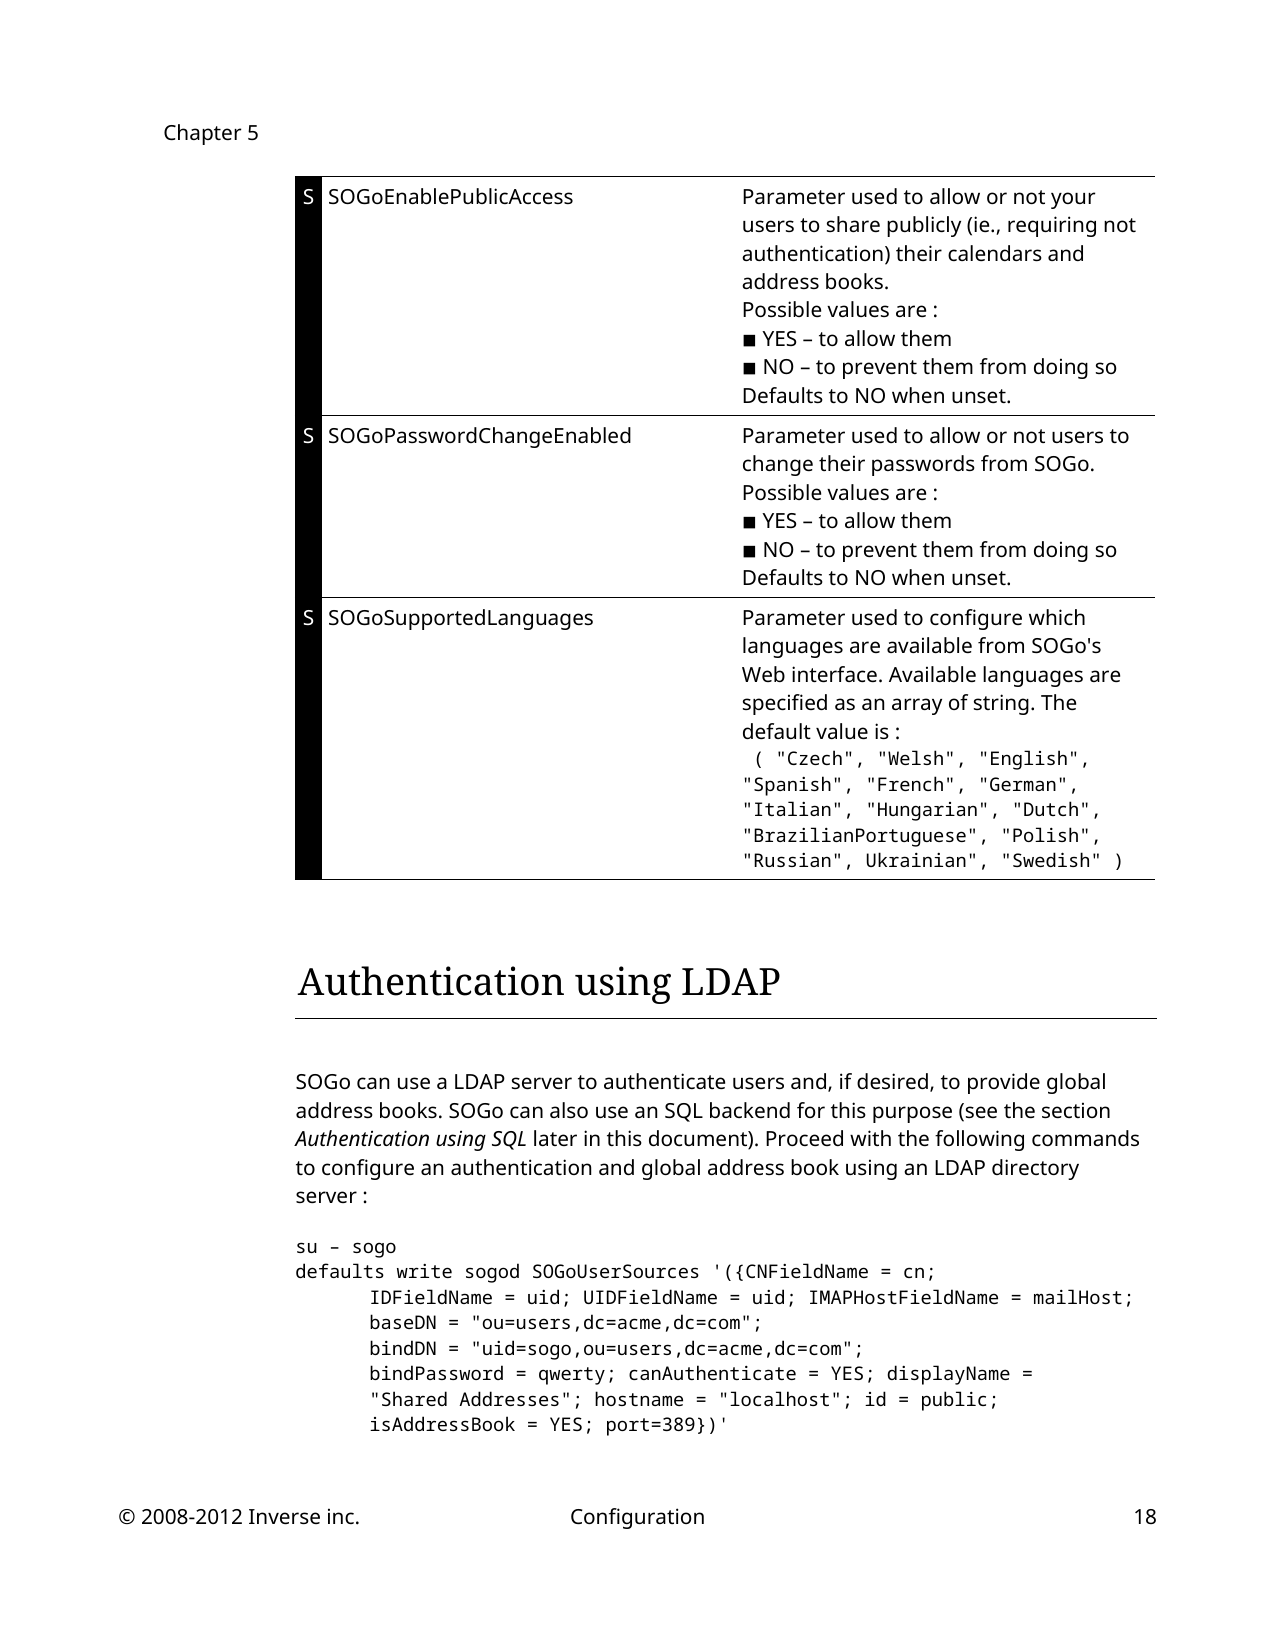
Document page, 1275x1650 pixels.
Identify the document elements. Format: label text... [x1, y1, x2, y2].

text SOGo can use a LDAP server to authenticate users and, if desired, to provide global address books. SOGo can also use an SQL backend for this purpose (see the section Authentication using SQL later in this document). Proceed with the following commands to configure an authentication and global address book using an LDAP directory server : [295, 1067, 1157, 1209]
text defaults write sogod SOGoUserSources '({CNFieldName = cn; IDFieldName = uid; UIDFieldName = uid; IMAPHostFieldName = mailHost; baseDN = "ou=users,dc=acme,dc=com"; bindDN = "uid=sogo,ou=users,dc=acme,dc=com"; bindPassword = qwerty; canAuthenticate = YES; displayName = "Shared Addresses"; hostname = "localhost"; id = public; isAddressBook = YES; port=389})' [295, 1259, 1157, 1437]
table_cell Parameter used to allow or not your users to share publicly (ie., requiring not authentication) their calendars and address books. Possible values are : ◾ YES – to allow them ◾ NO – to prevent them from doing so Defaults to NO when unset. [736, 177, 1155, 415]
table_cell SOGoPasswordChangeEnabled [322, 416, 736, 597]
table_cell Parameter used to allow or not users to change their passwords from SOGo. Possible values are : ◾ YES – to allow them ◾ NO – to prevent them from doing so Defaults to NO when unset. [736, 416, 1155, 597]
table_cell S [295, 598, 322, 879]
table_cell SOGoEnablePublicAccess [322, 177, 736, 415]
text su – sogo [295, 1233, 1157, 1259]
table_cell S [295, 177, 322, 415]
table_cell S [295, 416, 322, 597]
table_cell SOGoSupportedLanguages [322, 598, 736, 879]
table_cell Parameter used to configure which languages are available from SOGo's Web interface. Available languages are specified as an array of string. The default value is : ( "Czech", "Welsh", "English", "Spanish", "French", "German", "Italian", "Hungarian", "Dutch", "BrazilianPortuguese", "Polish", "Russian", Ukrainian", "Swedish" ) [736, 598, 1155, 879]
subtitle Authentication using LDAP [295, 956, 1157, 1018]
